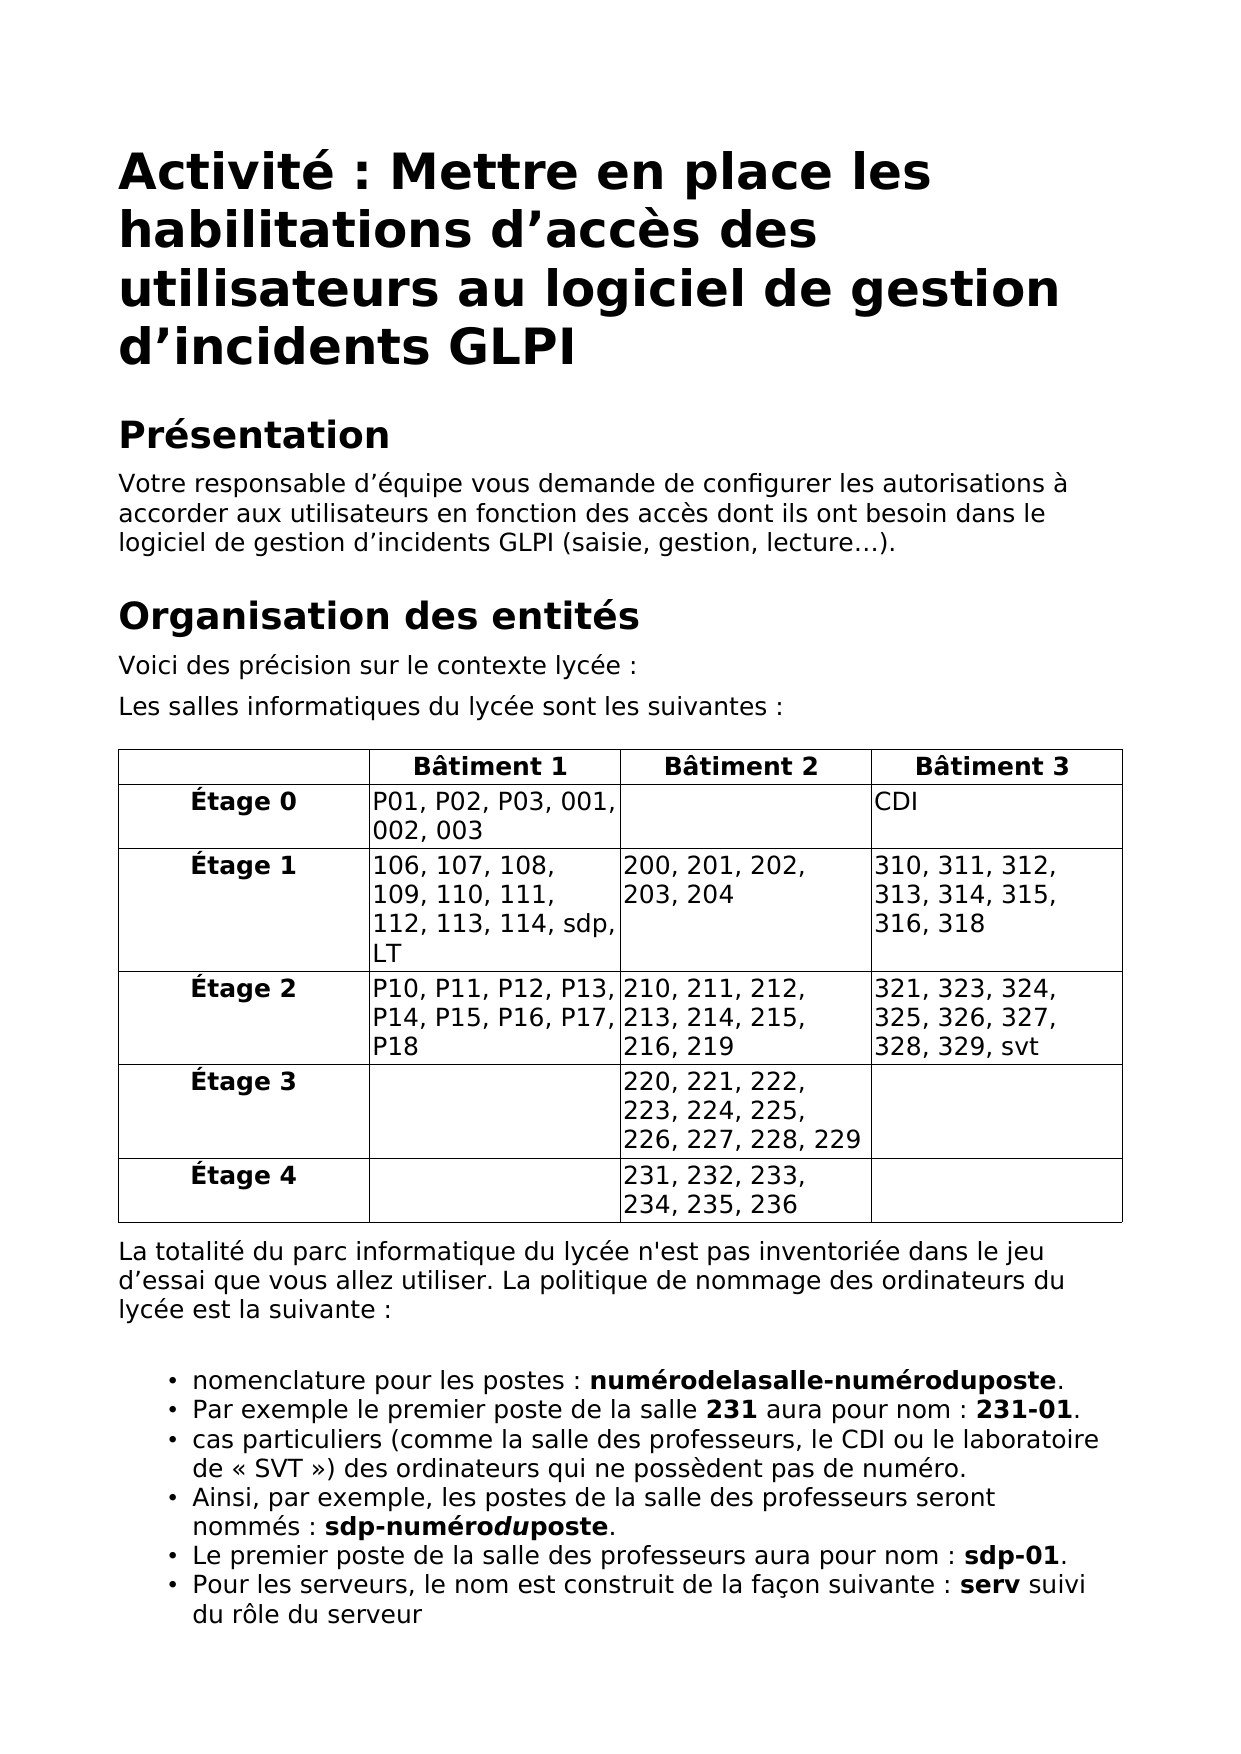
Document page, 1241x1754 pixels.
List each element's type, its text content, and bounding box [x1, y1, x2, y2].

table_cell P10, P11, P12, P13, P14, P15, P16, P17, P18 [370, 972, 620, 1064]
table_cell Étage 2 [119, 972, 369, 1064]
text Voici des précision sur le contexte lycée : [118, 651, 1122, 680]
table_cell 231, 232, 233, 234, 235, 236 [621, 1159, 871, 1222]
table_cell Étage 4 [119, 1159, 369, 1222]
list Par exemple le premier poste de la salle 231 aura pour nom : 231-01. [177, 1396, 1122, 1425]
list Ainsi, par exemple, les postes de la salle des professeurs seront nommés : sdp-numéroduposte. [177, 1483, 1122, 1541]
table_cell 310, 311, 312, 313, 314, 315, 316, 318 [872, 849, 1122, 971]
table_header Bâtiment 3 [872, 750, 1122, 784]
subtitle Présentation [118, 413, 1122, 457]
subtitle Organisation des entités [118, 595, 1122, 638]
table_header Bâtiment 2 [621, 750, 871, 784]
table_cell Étage 0 [119, 785, 369, 848]
table_cell 106, 107, 108, 109, 110, 111, 112, 113, 114, sdp, LT [370, 849, 620, 971]
list Pour les serveurs, le nom est construit de la façon suivante : serv suivi du rôle du serveur [177, 1571, 1122, 1629]
table_header Bâtiment 1 [370, 750, 620, 784]
table_cell Étage 3 [119, 1065, 369, 1158]
table_cell P01, P02, P03, 001, 002, 003 [370, 785, 620, 848]
subtitle Activité : Mettre en place les habilitations d’accès des utilisateurs au logiciel de gestion d’incidents GLPI [118, 143, 1122, 376]
list nomenclature pour les postes : numérodelasalle-numéroduposte. [177, 1366, 1122, 1396]
list Le premier poste de la salle des professeurs aura pour nom : sdp-01. [177, 1541, 1122, 1571]
table_cell [872, 1159, 1122, 1222]
table_cell Étage 1 [119, 849, 369, 971]
text Votre responsable d’équipe vous demande de configurer les autorisations à accorder aux utilisateurs en fonction des accès dont ils ont besoin dans le logiciel de gestion d’incidents GLPI (saisie, gestion, lecture…).​ [118, 470, 1122, 557]
table_cell 321, 323, 324, 325, 326, 327, 328, 329, svt [872, 972, 1122, 1064]
text Les salles informatiques du lycée sont les suivantes : [118, 692, 1122, 722]
table_cell 200, 201, 202, 203, 204 [621, 849, 871, 971]
table_header [119, 750, 369, 784]
table_cell [621, 785, 871, 848]
list cas particuliers (comme la salle des professeurs, le CDI ou le laboratoire de « SVT ») des ordinateurs qui ne possèdent pas de numéro. [177, 1425, 1122, 1483]
text La totalité du parc informatique du lycée n'est pas inventoriée dans le jeu d’essai que vous allez utiliser. La politique de nommage des ordinateurs du lycée est la suivante : [118, 1237, 1122, 1324]
table_cell [872, 1065, 1122, 1158]
table_cell 210, 211, 212, 213, 214, 215, 216, 219 [621, 972, 871, 1064]
table_cell [370, 1065, 620, 1158]
table_cell 220, 221, 222, 223, 224, 225, 226, 227, 228, 229 [621, 1065, 871, 1158]
table_cell CDI [872, 785, 1122, 848]
table_cell [370, 1159, 620, 1222]
